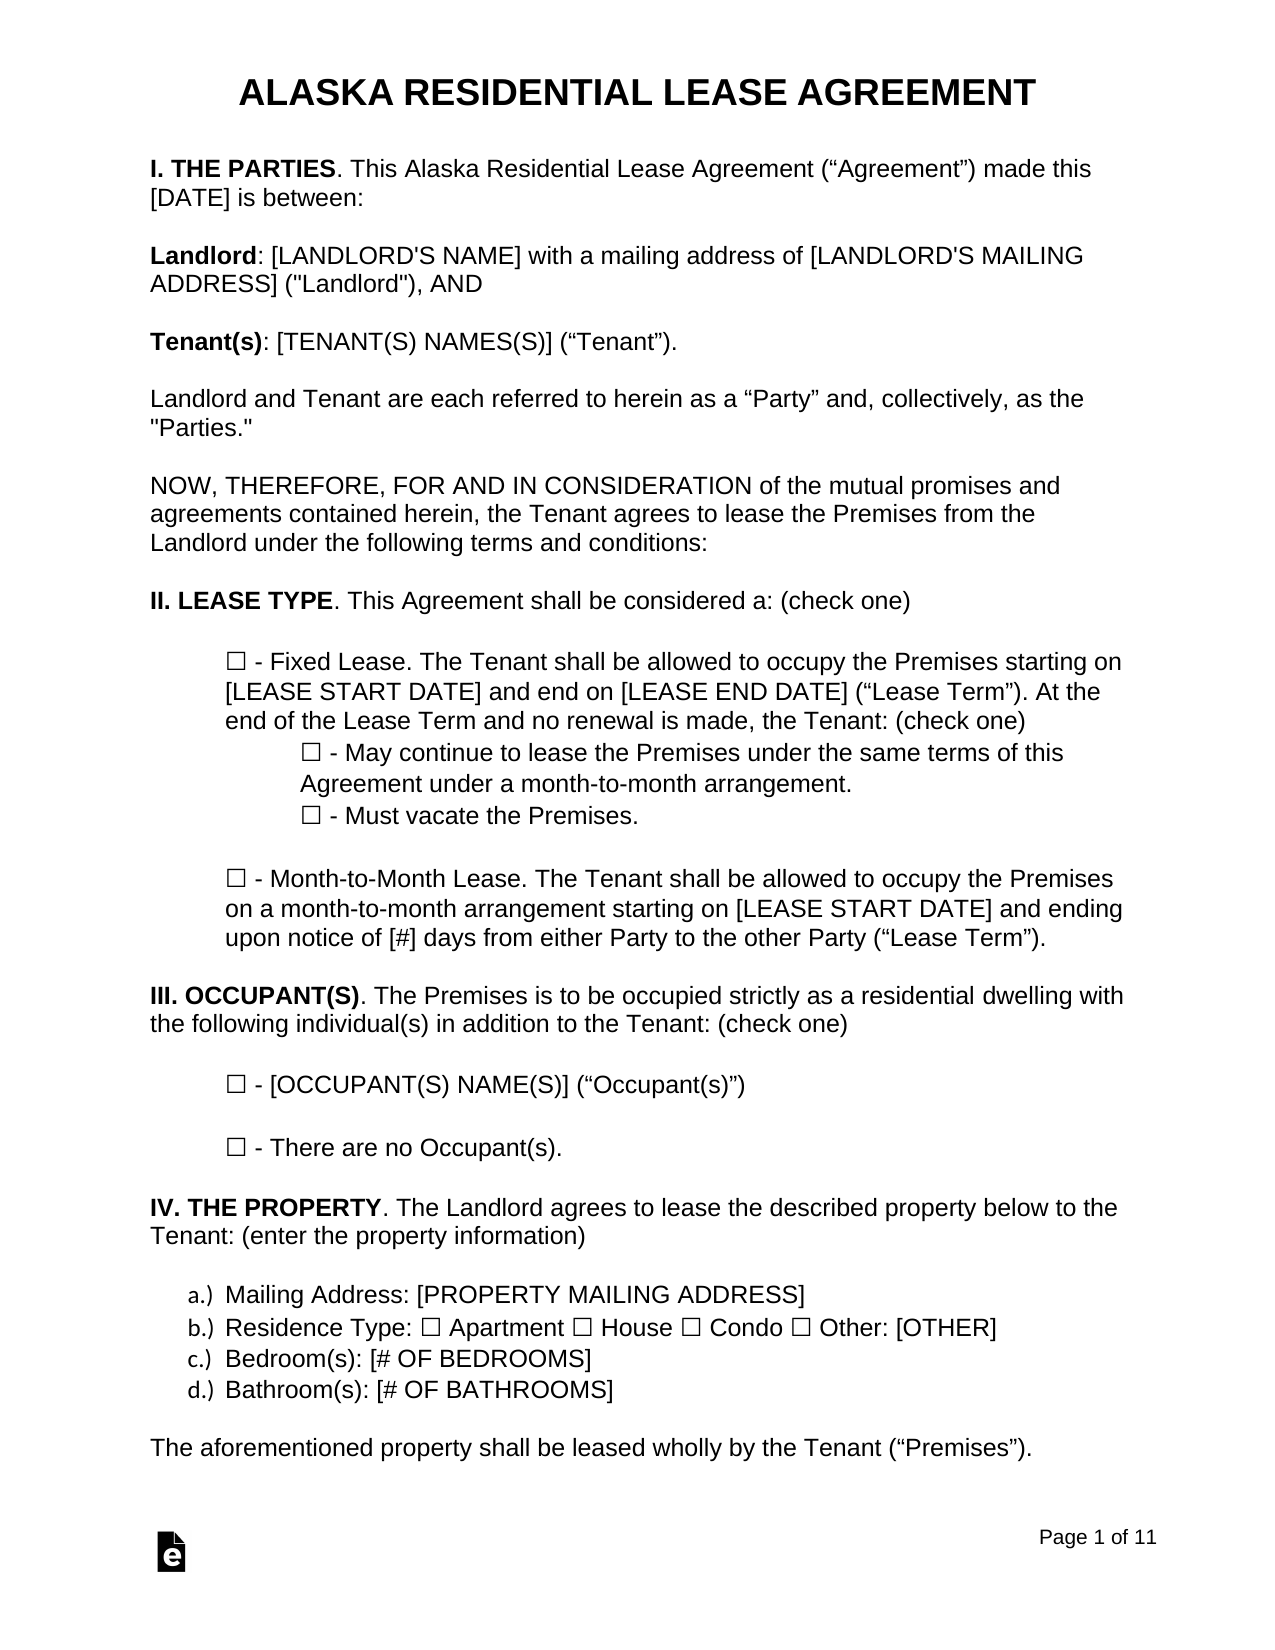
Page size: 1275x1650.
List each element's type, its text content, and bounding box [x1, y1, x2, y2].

list Mailing Address: [PROPERTY MAILING ADDRESS] [187, 1279, 1125, 1309]
text The aforementioned property shall be leased wholly by the Tenant (“Premises”). [150, 1433, 1125, 1462]
text ☐ - [OCCUPANT(S) NAME(S)] (“Occupant(s)”) [225, 1067, 1125, 1101]
list Bathroom(s): [# OF BATHROOMS] [187, 1374, 1125, 1404]
text ☐ - There are no Occupant(s). [225, 1130, 1125, 1164]
list Residence Type: ☐ Apartment ☐ House ☐ Condo ☐ Other: [OTHER] [187, 1309, 1125, 1343]
text I. THE PARTIES. This Alaska Residential Lease Agreement (“Agreement”) made this [DATE] is between: [150, 154, 1125, 212]
text ☐ - Month-to-Month Lease. The Tenant shall be allowed to occupy the Premises on a month-to-month arrangement starting on [LEASE START DATE] and ending upon notice of [#] days from either Party to the other Party (“Lease Term”). [225, 860, 1125, 952]
text NOW, THEREFORE, FOR AND IN CONSIDERATION of the mutual promises and agreements contained herein, the Tenant agrees to lease the Premises from the Landlord under the following terms and conditions: [150, 471, 1125, 557]
text Landlord: [LANDLORD'S NAME] with a mailing address of [LANDLORD'S MAILING ADDRESS] ("Landlord"), AND [150, 241, 1125, 298]
subtitle ALASKA RESIDENTIAL LEASE AGREEMENT [150, 70, 1125, 113]
list Bedroom(s): [# OF BEDROOMS] [187, 1343, 1125, 1374]
text IV. THE PROPERTY. The Landlord agrees to lease the described property below to the Tenant: (enter the property information) [150, 1192, 1125, 1250]
text III. OCCUPANT(S). The Premises is to be occupied strictly as a residential dwelling with the following individual(s) in addition to the Tenant: (check one) [150, 981, 1125, 1038]
text Landlord and Tenant are each referred to herein as a “Party” and, collectively, as the "Parties." [150, 384, 1125, 442]
text ☐ - May continue to lease the Premises under the same terms of this Agreement under a month-to-month arrangement. [300, 735, 1125, 797]
text Tenant(s): [TENANT(S) NAMES(S)] (“Tenant”). [150, 327, 1125, 356]
text ☐ - Must vacate the Premises. [300, 797, 1125, 832]
text II. LEASE TYPE. This Agreement shall be considered a: (check one) [150, 586, 1125, 614]
text ☐ - Fixed Lease. The Tenant shall be allowed to occupy the Premises starting on [LEASE START DATE] and end on [LEASE END DATE] (“Lease Term”). At the end of the Lease Term and no renewal is made, the Tenant: (check one) [225, 643, 1125, 735]
